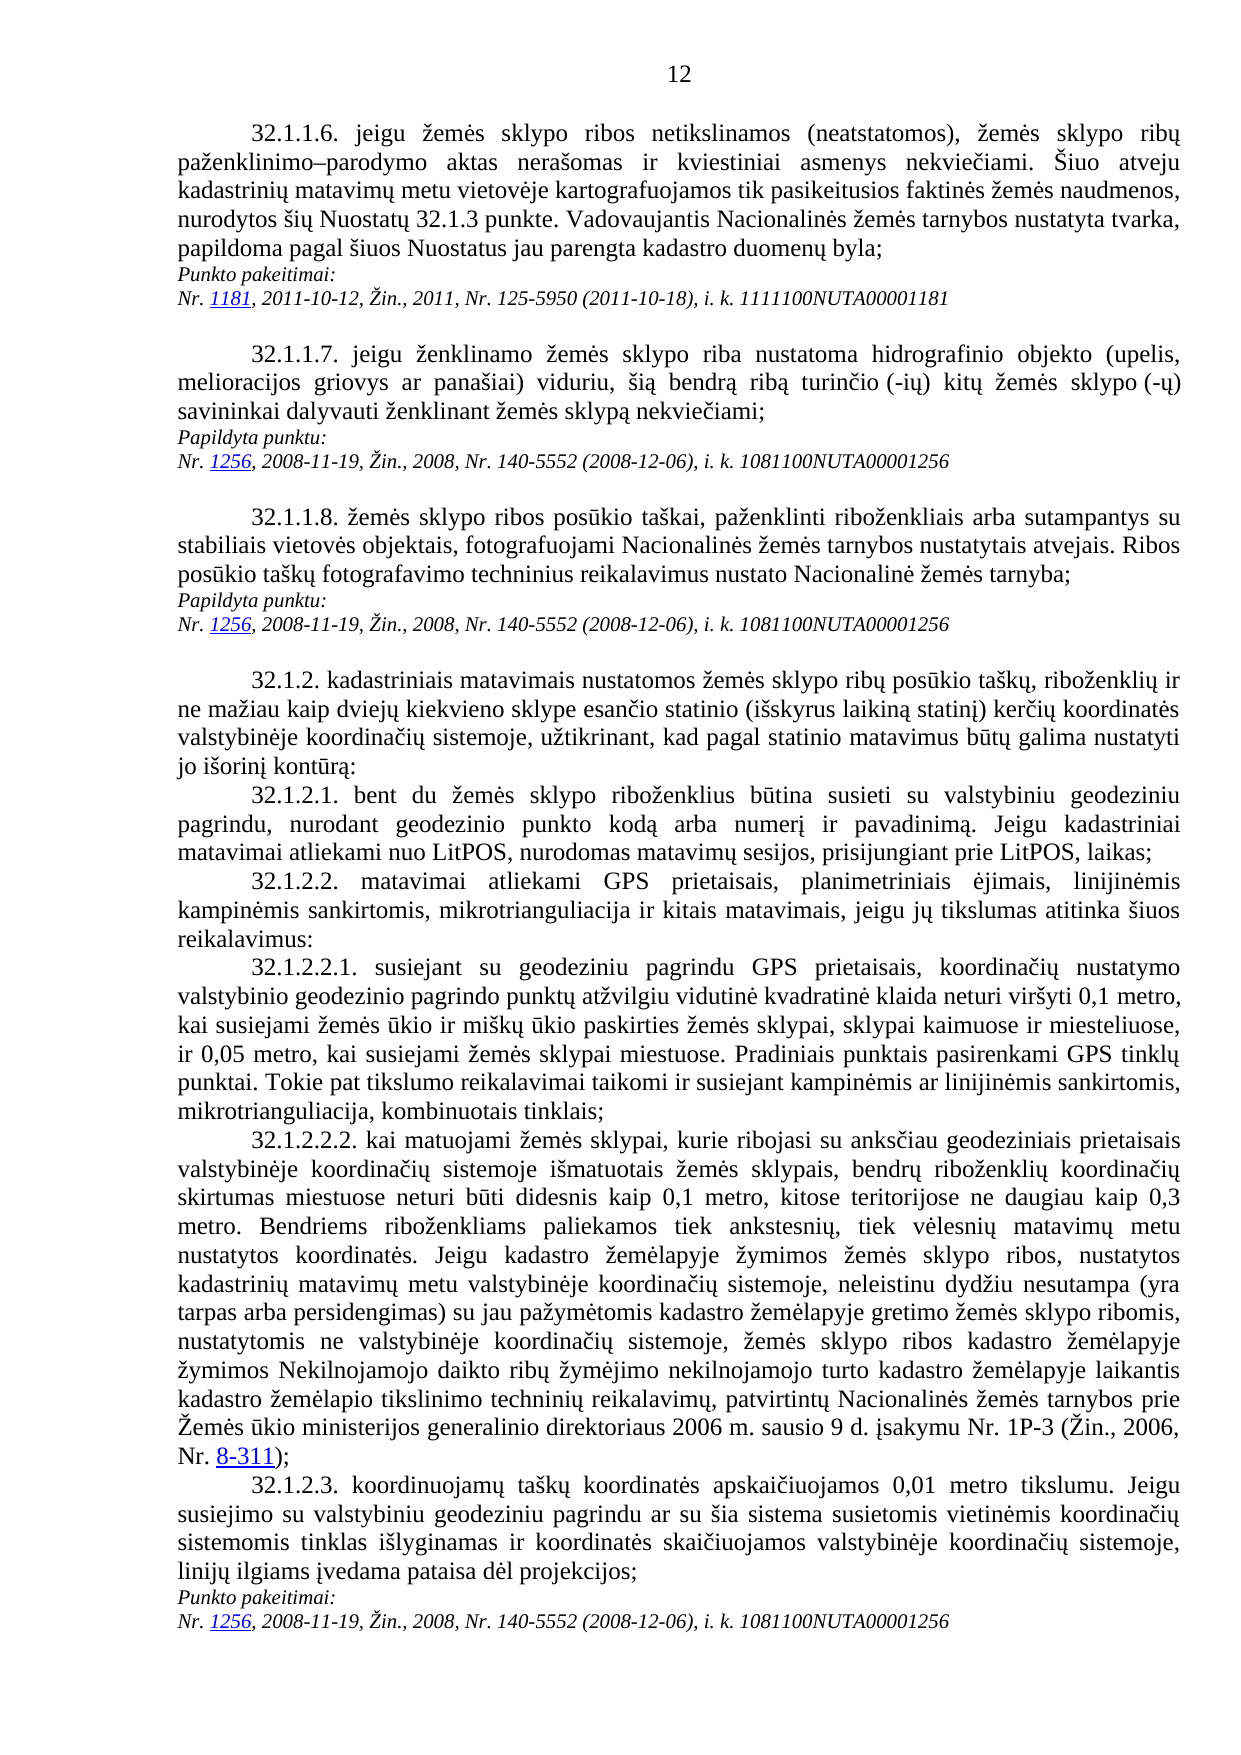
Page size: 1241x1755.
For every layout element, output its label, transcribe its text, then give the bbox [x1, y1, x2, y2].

text Nr. 1256, 2008-11-19, Žin., 2008, Nr. 140-5552 (2008-12-06), i. k. 1081100NUTA00001256 [177, 449, 1181, 473]
text Punkto pakeitimai: [177, 1585, 1181, 1609]
text Nr. 1256, 2008-11-19, Žin., 2008, Nr. 140-5552 (2008-12-06), i. k. 1081100NUTA00001256 [177, 612, 1181, 636]
text 32.1.1.6. jeigu žemės sklypo ribos netikslinamos (neatstatomos), žemės sklypo ribų paženklinimo–parodymo aktas nerašomas ir kviestiniai asmenys nekviečiami. Šiuo atveju kadastrinių matavimų metu vietovėje kartografuojamos tik pasikeitusios faktinės žemės naudmenos, nurodytos šių Nuostatų 32.1.3 punkte. Vadovaujantis Nacionalinės žemės tarnybos nustatyta tvarka, papildoma pagal šiuos Nuostatus jau parengta kadastro duomenų byla; [177, 118, 1181, 262]
text 32.1.2.1. bent du žemės sklypo riboženklius būtina susieti su valstybiniu geodeziniu pagrindu, nurodant geodezinio punkto kodą arba numerį ir pavadinimą. Jeigu kadastriniai matavimai atliekami nuo LitPOS, nurodomas matavimų sesijos, prisijungiant prie LitPOS, laikas; [177, 780, 1181, 866]
text 32.1.1.8. žemės sklypo ribos posūkio taškai, paženklinti riboženkliais arba sutampantys su stabiliais vietovės objektais, fotografuojami Nacionalinės žemės tarnybos nustatytais atvejais. Ribos posūkio taškų fotografavimo techninius reikalavimus nustato Nacionalinė žemės tarnyba; [177, 502, 1181, 588]
text Punkto pakeitimai: [177, 262, 1181, 286]
text 32.1.2.2.1. susiejant su geodeziniu pagrindu GPS prietaisais, koordinačių nustatymo valstybinio geodezinio pagrindo punktų atžvilgiu vidutinė kvadratinė klaida neturi viršyti 0,1 metro, kai susiejami žemės ūkio ir miškų ūkio paskirties žemės sklypai, sklypai kaimuose ir miesteliuose, ir 0,05 metro, kai susiejami žemės sklypai miestuose. Pradiniais punktais pasirenkami GPS tinklų punktai. Tokie pat tikslumo reikalavimai taikomi ir susiejant kampinėmis ar linijinėmis sankirtomis, mikrotrianguliacija, kombinuotais tinklais; [177, 952, 1181, 1125]
text 32.1.2.2. matavimai atliekami GPS prietaisais, planimetriniais ėjimais, linijinėmis kampinėmis sankirtomis, mikrotrianguliacija ir kitais matavimais, jeigu jų tikslumas atitinka šiuos reikalavimus: [177, 866, 1181, 952]
text 32.1.2. kadastriniais matavimais nustatomos žemės sklypo ribų posūkio taškų, riboženklių ir ne mažiau kaip dviejų kiekvieno sklype esančio statinio (išskyrus laikiną statinį) kerčių koordinatės valstybinėje koordinačių sistemoje, užtikrinant, kad pagal statinio matavimus būtų galima nustatyti jo išorinį kontūrą: [177, 665, 1181, 780]
text Nr. 1181, 2011-10-12, Žin., 2011, Nr. 125-5950 (2011-10-18), i. k. 1111100NUTA00001181 [177, 286, 1181, 310]
text Papildyta punktu: [177, 588, 1181, 612]
text 32.1.2.3. koordinuojamų taškų koordinatės apskaičiuojamos 0,01 metro tikslumu. Jeigu susiejimo su valstybiniu geodeziniu pagrindu ar su šia sistema susietomis vietinėmis koordinačių sistemomis tinklas išlyginamas ir koordinatės skaičiuojamos valstybinėje koordinačių sistemoje, linijų ilgiams įvedama pataisa dėl projekcijos; [177, 1470, 1181, 1585]
text 32.1.2.2.2. kai matuojami žemės sklypai, kurie ribojasi su anksčiau geodeziniais prietaisais valstybinėje koordinačių sistemoje išmatuotais žemės sklypais, bendrų riboženklių koordinačių skirtumas miestuose neturi būti didesnis kaip 0,1 metro, kitose teritorijose ne daugiau kaip 0,3 metro. Bendriems riboženkliams paliekamos tiek ankstesnių, tiek vėlesnių matavimų metu nustatytos koordinatės. Jeigu kadastro žemėlapyje žymimos žemės sklypo ribos, nustatytos kadastrinių matavimų metu valstybinėje koordinačių sistemoje, neleistinu dydžiu nesutampa (yra tarpas arba persidengimas) su jau pažymėtomis kadastro žemėlapyje gretimo žemės sklypo ribomis, nustatytomis ne valstybinėje koordinačių sistemoje, žemės sklypo ribos kadastro žemėlapyje žymimos Nekilnojamojo daikto ribų žymėjimo nekilnojamojo turto kadastro žemėlapyje laikantis kadastro žemėlapio tikslinimo techninių reikalavimų, patvirtintų Nacionalinės žemės tarnybos prie Žemės ūkio ministerijos generalinio direktoriaus 2006 m. sausio 9 d. įsakymu Nr. 1P-3 (Žin., 2006, Nr. 8-311); [177, 1125, 1181, 1470]
text Papildyta punktu: [177, 425, 1181, 449]
text Nr. 1256, 2008-11-19, Žin., 2008, Nr. 140-5552 (2008-12-06), i. k. 1081100NUTA00001256 [177, 1609, 1181, 1633]
text 32.1.1.7. jeigu ženklinamo žemės sklypo riba nustatoma hidrografinio objekto (upelis, melioracijos griovys ar panašiai) viduriu, šią bendrą ribą turinčio (-ių) kitų žemės sklypo (-ų) savininkai dalyvauti ženklinant žemės sklypą nekviečiami; [177, 339, 1181, 425]
